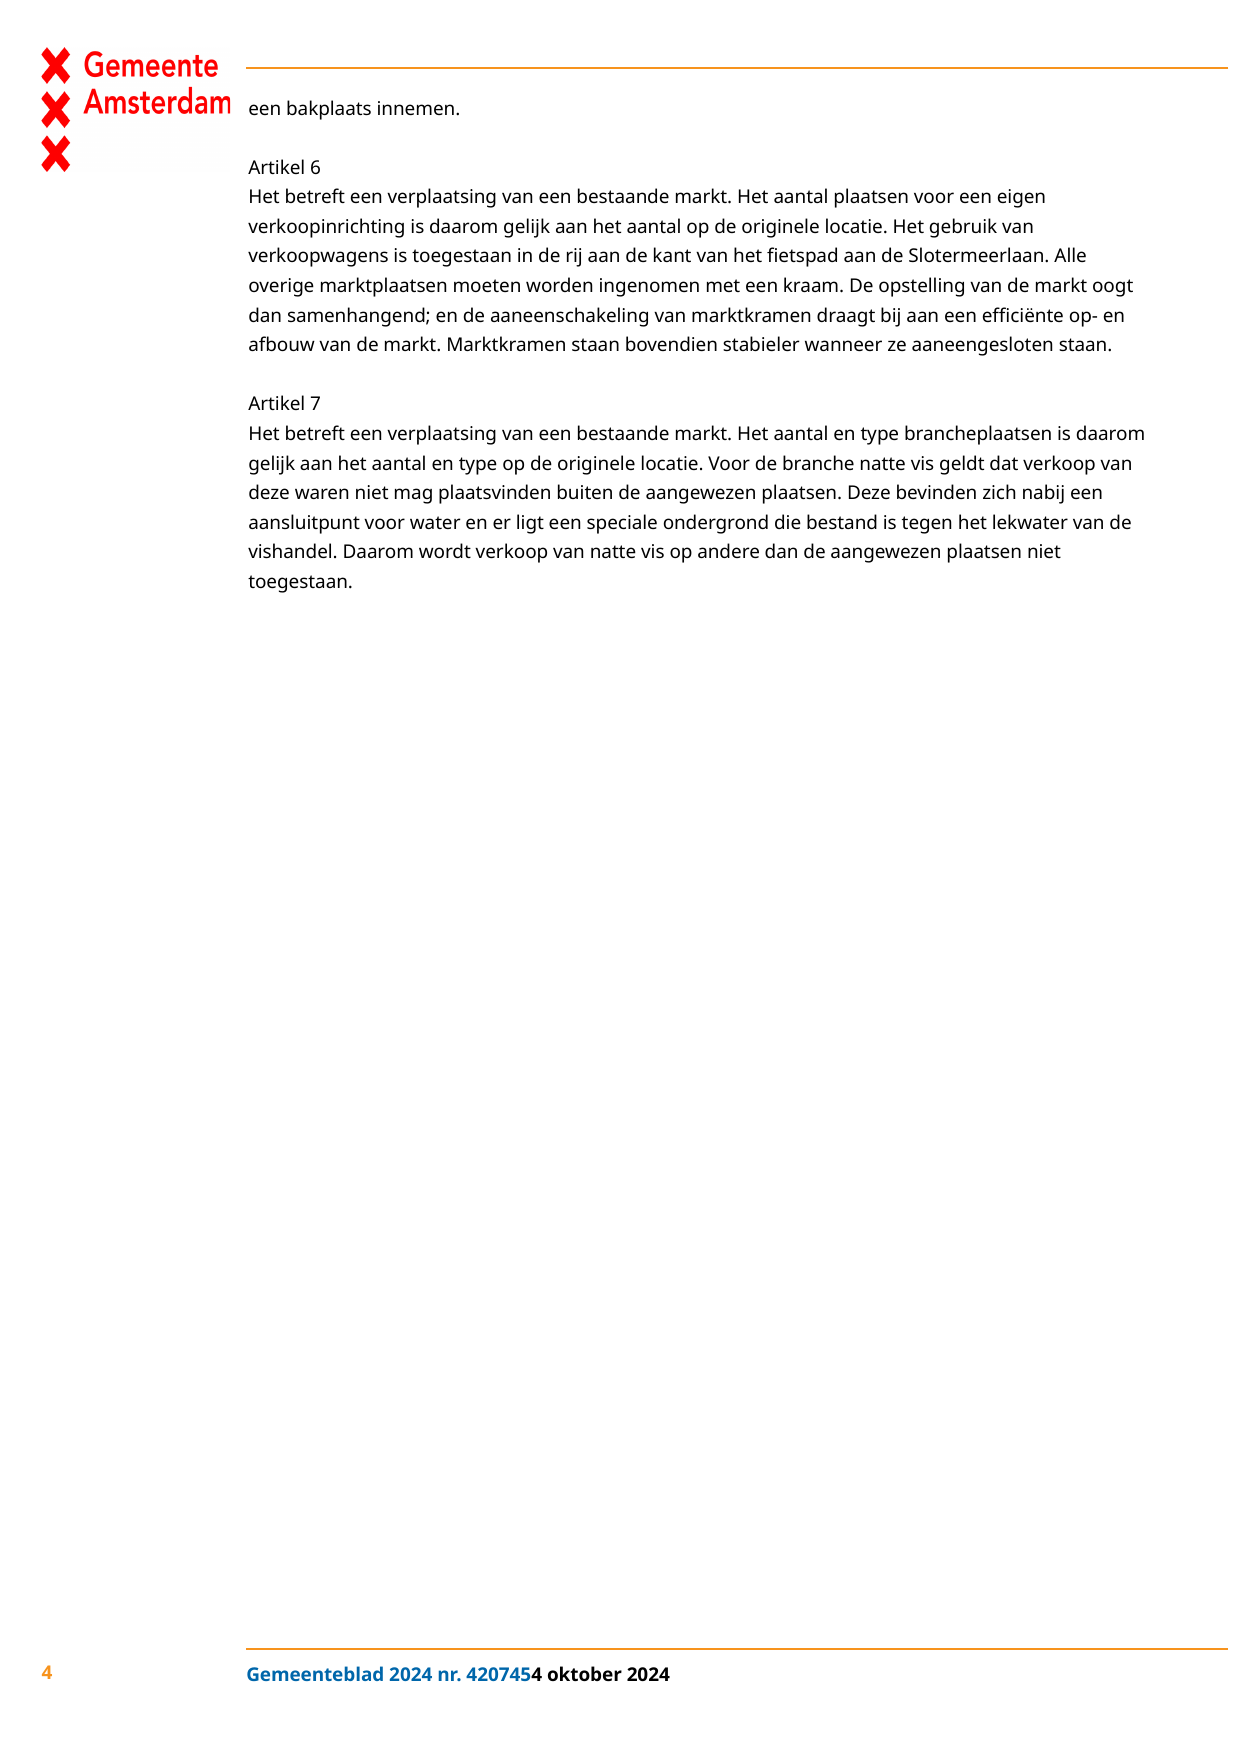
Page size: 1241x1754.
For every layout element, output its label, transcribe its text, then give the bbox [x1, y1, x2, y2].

text Het betreft een verplaatsing van een bestaande markt. Het aantal en type brancheplaatsen is daarom gelijk aan het aantal en type op de originele locatie. Voor de branche natte vis geldt dat verkoop van deze waren niet mag plaatsvinden buiten de aangewezen plaatsen. Deze bevinden zich nabij een aansluitpunt voor water en er ligt een speciale ondergrond die bestand is tegen het lekwater van de vishandel. Daarom wordt verkoop van natte vis op andere dan de aangewezen plaatsen niet toegestaan. [248, 420, 1152, 594]
text een bakplaats innemen. [248, 95, 1152, 121]
text Artikel 7 [248, 391, 1152, 416]
picture [41, 47, 231, 172]
text Artikel 6 [248, 154, 1152, 180]
text Het betreft een verplaatsing van een bestaande markt. Het aantal plaatsen voor een eigen verkoopinrichting is daarom gelijk aan het aantal op de originele locatie. Het gebruik van verkoopwagens is toegestaan in de rij aan de kant van het fietspad aan de Slotermeerlaan. Alle overige marktplaatsen moeten worden ingenomen met een kraam. De opstelling van de markt oogt dan samenhangend; en de aaneenschakeling van marktkramen draagt bij aan een efficiënte op- en afbouw van de markt. Marktkramen staan bovendien stabieler wanneer ze aaneengesloten staan. [248, 183, 1152, 357]
